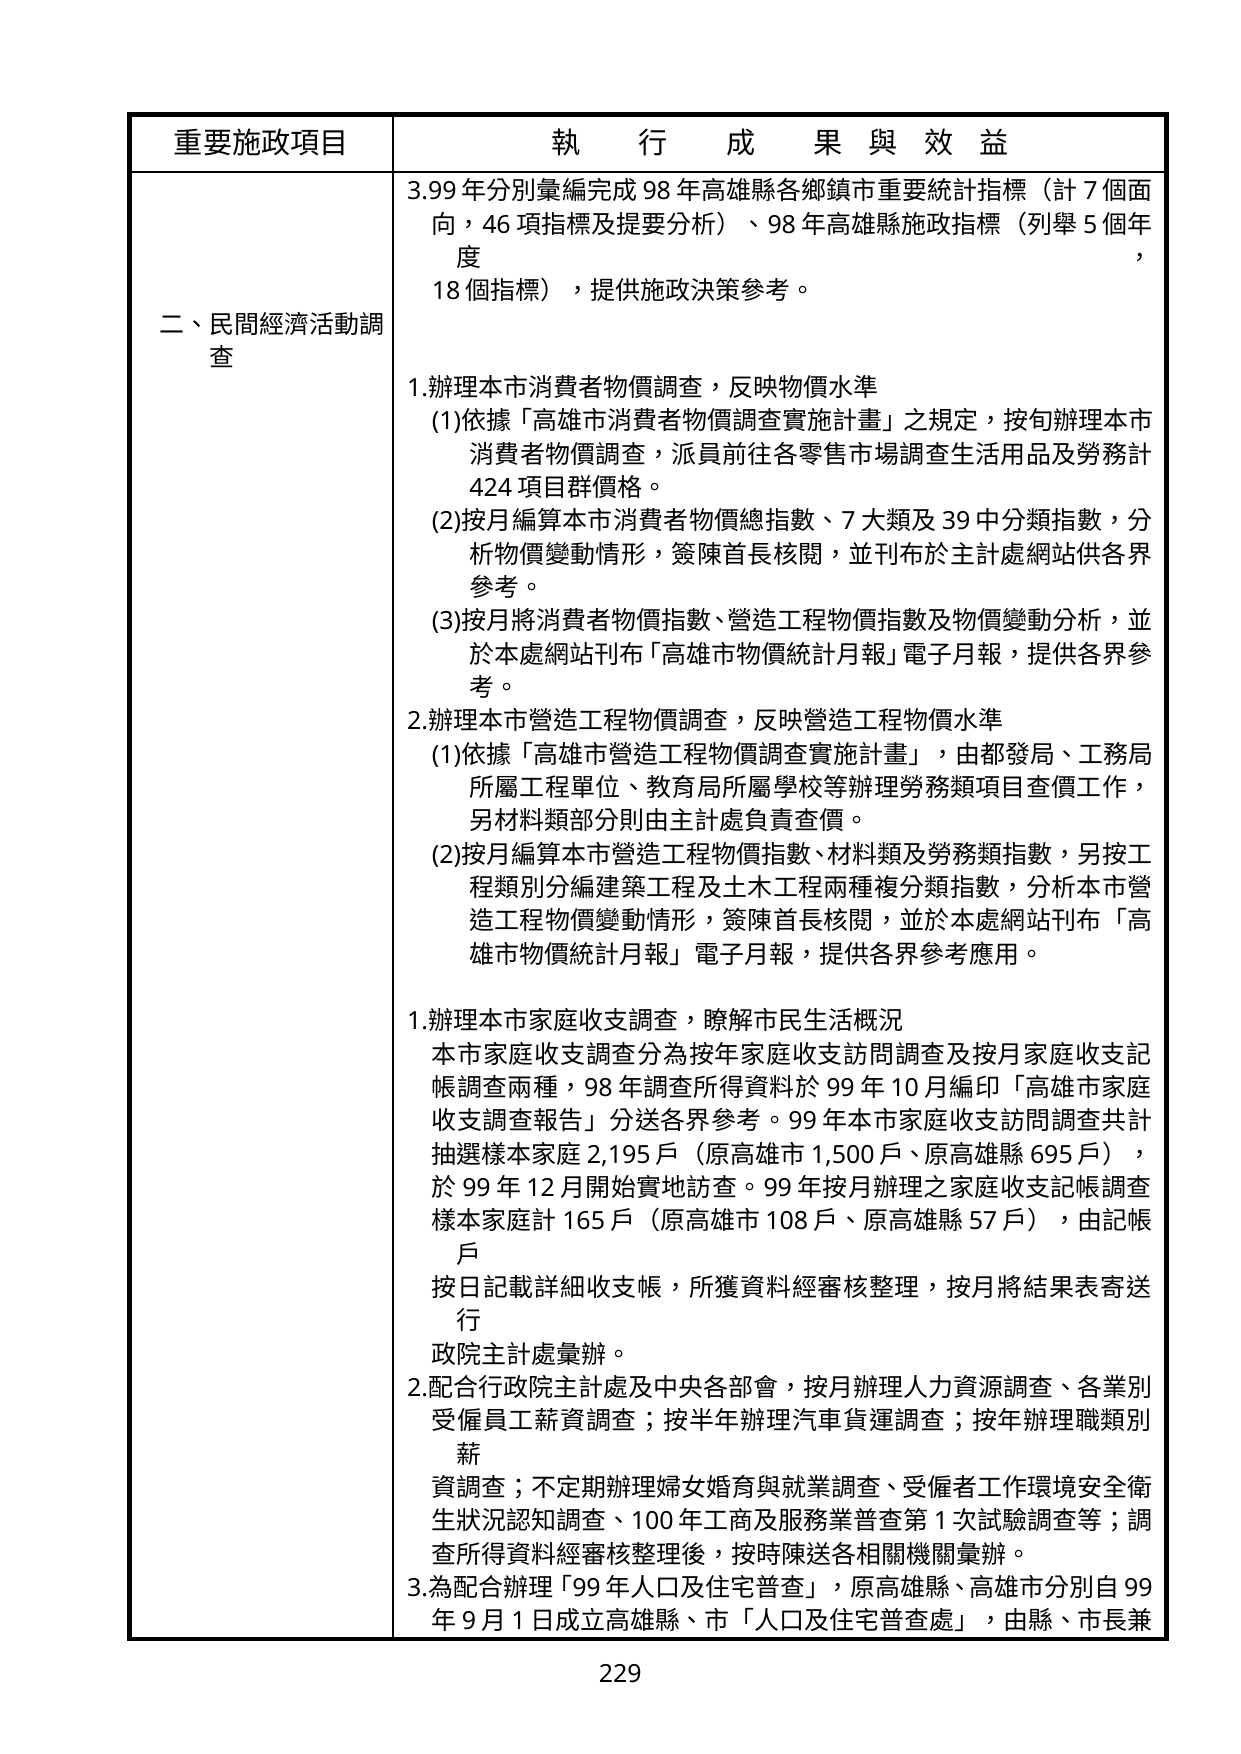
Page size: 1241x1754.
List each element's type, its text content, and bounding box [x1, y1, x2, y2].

table_header 執 行 成 果 與 效 益 [394, 117, 1164, 171]
table_cell 二、民間經濟活動調查 [132, 173, 392, 1636]
table_cell 3.99年分別彙編完成98年高雄縣各鄉鎮市重要統計指標（計7個面 向，46項指標及提要分析）、98年高雄縣施政指標（列舉5個年度， 18個指標），提供施政決策參考。 1.辦理本市消費者物價調查，反映物價水準 (1)依據「高雄市消費者物價調查實施計畫」之規定，按旬辦理本市消費者物價調查，派員前往各零售市場調查生活用品及勞務計424項目群價格。 (2)按月編算本市消費者物價總指數、7大類及39中分類指數，分析物價變動情形，簽陳首長核閱，並刊布於主計處網站供各界參考。 (3)按月將消費者物價指數、營造工程物價指數及物價變動分析，並於本處網站刊布「高雄市物價統計月報」電子月報，提供各界參考。 2.辦理本市營造工程物價調查，反映營造工程物價水準 (1)依據「高雄市營造工程物價調查實施計畫」，由都發局、工務局所屬工程單位、教育局所屬學校等辦理勞務類項目查價工作，另材料類部分則由主計處負責查價。 (2)按月編算本市營造工程物價指數、材料類及勞務類指數，另按工程類別分編建築工程及土木工程兩種複分類指數，分析本市營造工程物價變動情形，簽陳首長核閱，並於本處網站刊布「高雄市物價統計月報」電子月報，提供各界參考應用。 1.辦理本市家庭收支調查，瞭解市民生活概況 本市家庭收支調查分為按年家庭收支訪問調查及按月家庭收支記 帳調查兩種，98年調查所得資料於99年10月編印「高雄市家庭 收支調查報告」分送各界參考。99年本市家庭收支訪問調查共計 抽選樣本家庭2,195戶（原高雄市1,500戶、原高雄縣695戶）， 於99年12月開始實地訪查。99年按月辦理之家庭收支記帳調查 樣本家庭計165戶（原高雄市108戶、原高雄縣57戶），由記帳戶 按日記載詳細收支帳，所獲資料經審核整理，按月將結果表寄送行 政院主計處彙辦。 2.配合行政院主計處及中央各部會，按月辦理人力資源調查、各業別 受僱員工薪資調查；按半年辦理汽車貨運調查；按年辦理職類別薪 資調查；不定期辦理婦女婚育與就業調查、受僱者工作環境安全衛 生狀況認知調查、100年工商及服務業普查第1次試驗調查等；調 查所得資料經審核整理後，按時陳送各相關機關彙辦。 3.為配合辦理「99年人口及住宅普查」，原高雄縣、高雄市分別自99 年9月1日成立高雄縣、市「人口及住宅普查處」，由縣、市長兼 [394, 173, 1164, 1636]
table_header 重要施政項目 [132, 117, 392, 171]
